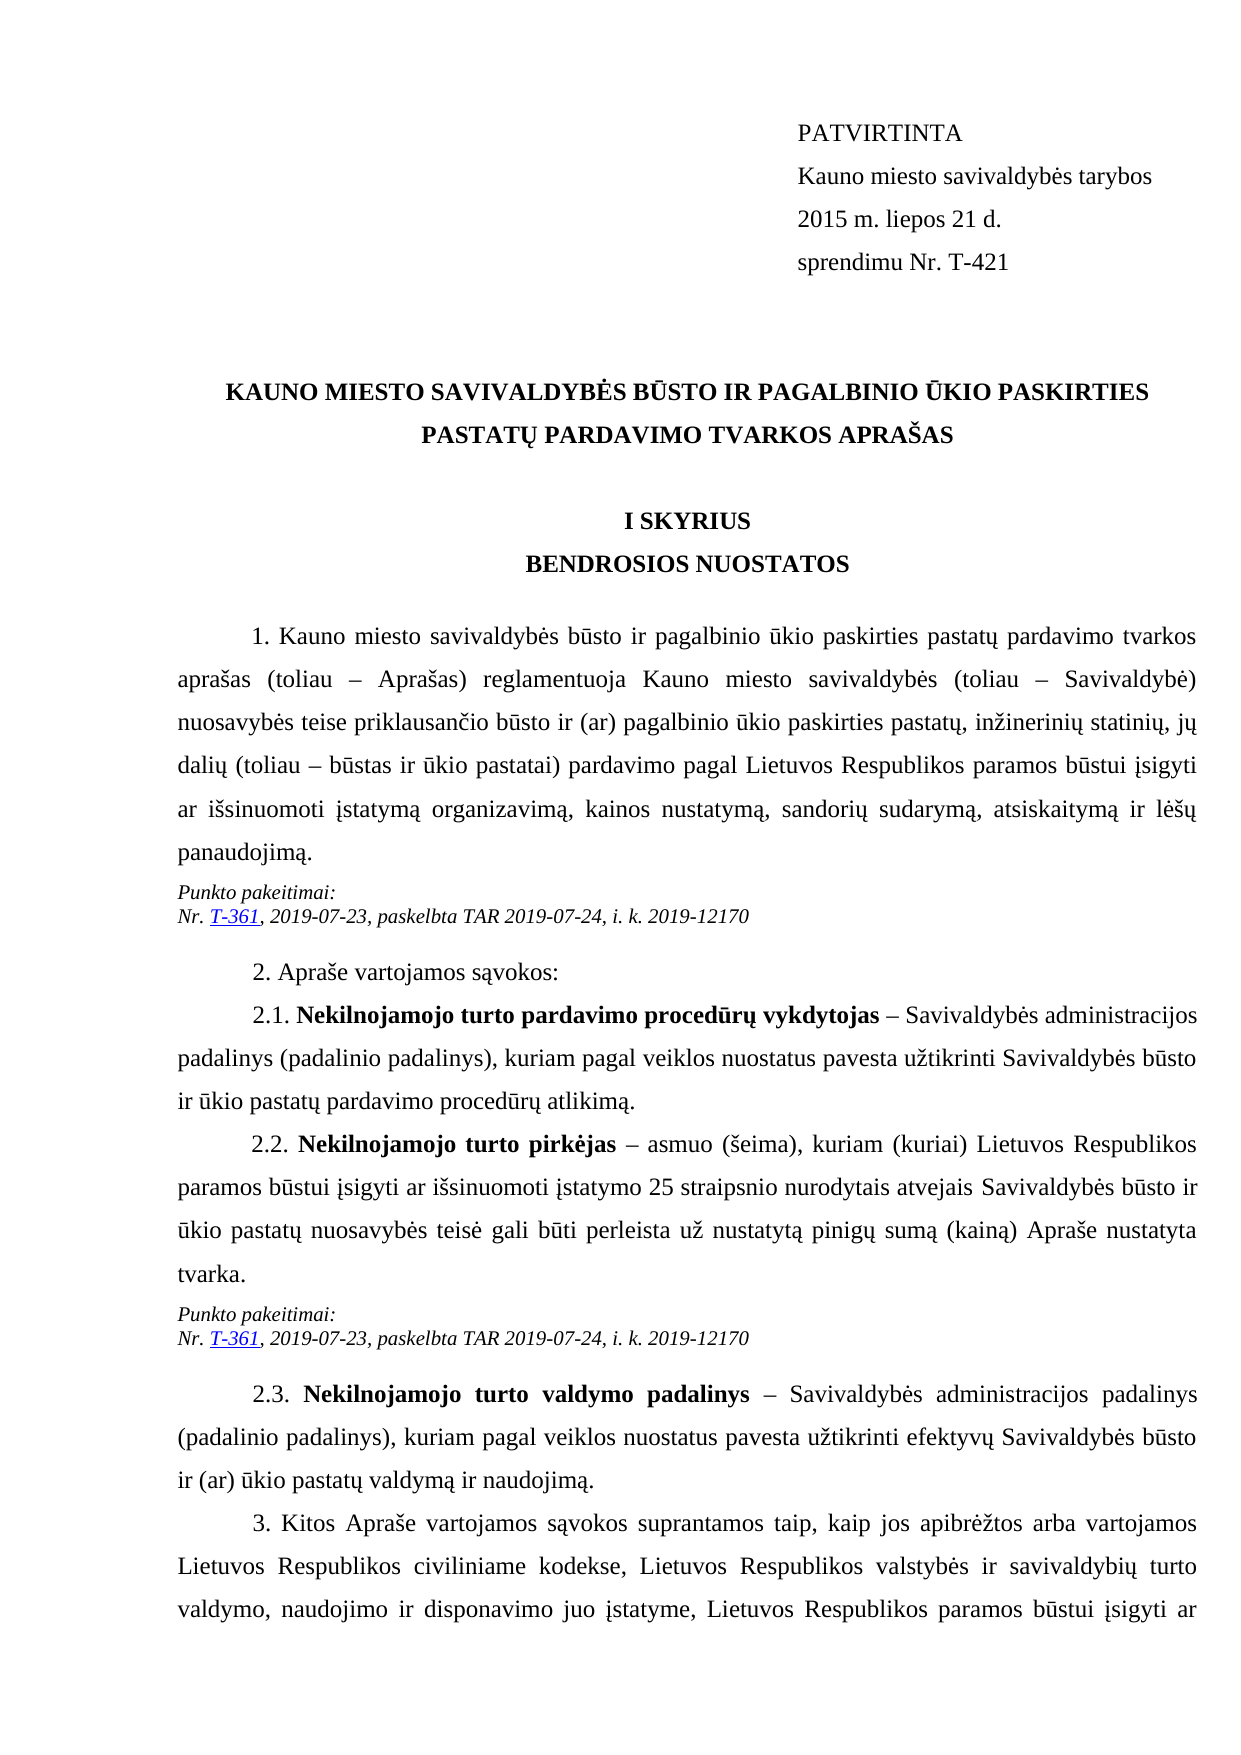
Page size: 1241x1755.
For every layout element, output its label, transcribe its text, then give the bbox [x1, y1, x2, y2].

text PATVIRTINTA [177, 118, 1198, 147]
text 2.3. Nekilnojamojo turto valdymo padalinys – Savivaldybės administracijos padalinys (padalinio padalinys), kuriam pagal veiklos nuostatus pavesta užtikrinti efektyvų Savivaldybės būsto ir (ar) ūkio pastatų valdymą ir naudojimą. [177, 1379, 1198, 1494]
text Nr. T-361, 2019-07-23, paskelbta TAR 2019-07-24, i. k. 2019-12170 [177, 904, 1198, 928]
text BENDROSIOS NUOSTATOS [177, 549, 1198, 578]
text 1. Kauno miesto savivaldybės būsto ir pagalbinio ūkio paskirties pastatų pardavimo tvarkos aprašas (toliau – Aprašas) reglamentuoja Kauno miesto savivaldybės (toliau – Savivaldybė) nuosavybės teise priklausančio būsto ir (ar) pagalbinio ūkio paskirties pastatų, inžinerinių statinių, jų dalių (toliau – būstas ir ūkio pastatai) pardavimo pagal Lietuvos Respublikos paramos būstui įsigyti ar išsinuomoti įstatymą organizavimą, kainos nustatymą, sandorių sudarymą, atsiskaitymą ir lėšų panaudojimą. [177, 621, 1198, 866]
text 3. Kitos Apraše vartojamos sąvokos suprantamos taip, kaip jos apibrėžtos arba vartojamos Lietuvos Respublikos civiliniame kodekse, Lietuvos Respublikos valstybės ir savivaldybių turto valdymo, naudojimo ir disponavimo juo įstatyme, Lietuvos Respublikos paramos būstui įsigyti ar [177, 1508, 1198, 1623]
text I SKYRIUS [177, 506, 1198, 535]
text 2.2. Nekilnojamojo turto pirkėjas – asmuo (šeima), kuriam (kuriai) Lietuvos Respublikos paramos būstui įsigyti ar išsinuomoti įstatymo 25 straipsnio nurodytais atvejais Savivaldybės būsto ir ūkio pastatų nuosavybės teisė gali būti perleista už nustatytą pinigų sumą (kainą) Apraše nustatyta tvarka. [177, 1129, 1198, 1287]
text Nr. T-361, 2019-07-23, paskelbta TAR 2019-07-24, i. k. 2019-12170 [177, 1326, 1198, 1350]
text 2015 m. liepos 21 d. [177, 204, 1198, 233]
text Kauno miesto savivaldybės tarybos [177, 161, 1198, 190]
text KAUNO MIESTO savivaldybės BŪSTO IR PAGALBINIO ŪKIO PASKIRTIES PASTATŲ PARDAVIMO TVARKOS APRAŠAS [177, 377, 1198, 449]
text Punkto pakeitimai: [177, 880, 1198, 904]
text 2. Apraše vartojamos sąvokos: [177, 957, 1198, 986]
text sprendimu Nr. T-421 [177, 247, 1198, 276]
text Punkto pakeitimai: [177, 1302, 1198, 1326]
text 2.1. Nekilnojamojo turto pardavimo procedūrų vykdytojas – Savivaldybės administracijos padalinys (padalinio padalinys), kuriam pagal veiklos nuostatus pavesta užtikrinti Savivaldybės būsto ir ūkio pastatų pardavimo procedūrų atlikimą. [177, 1000, 1198, 1115]
